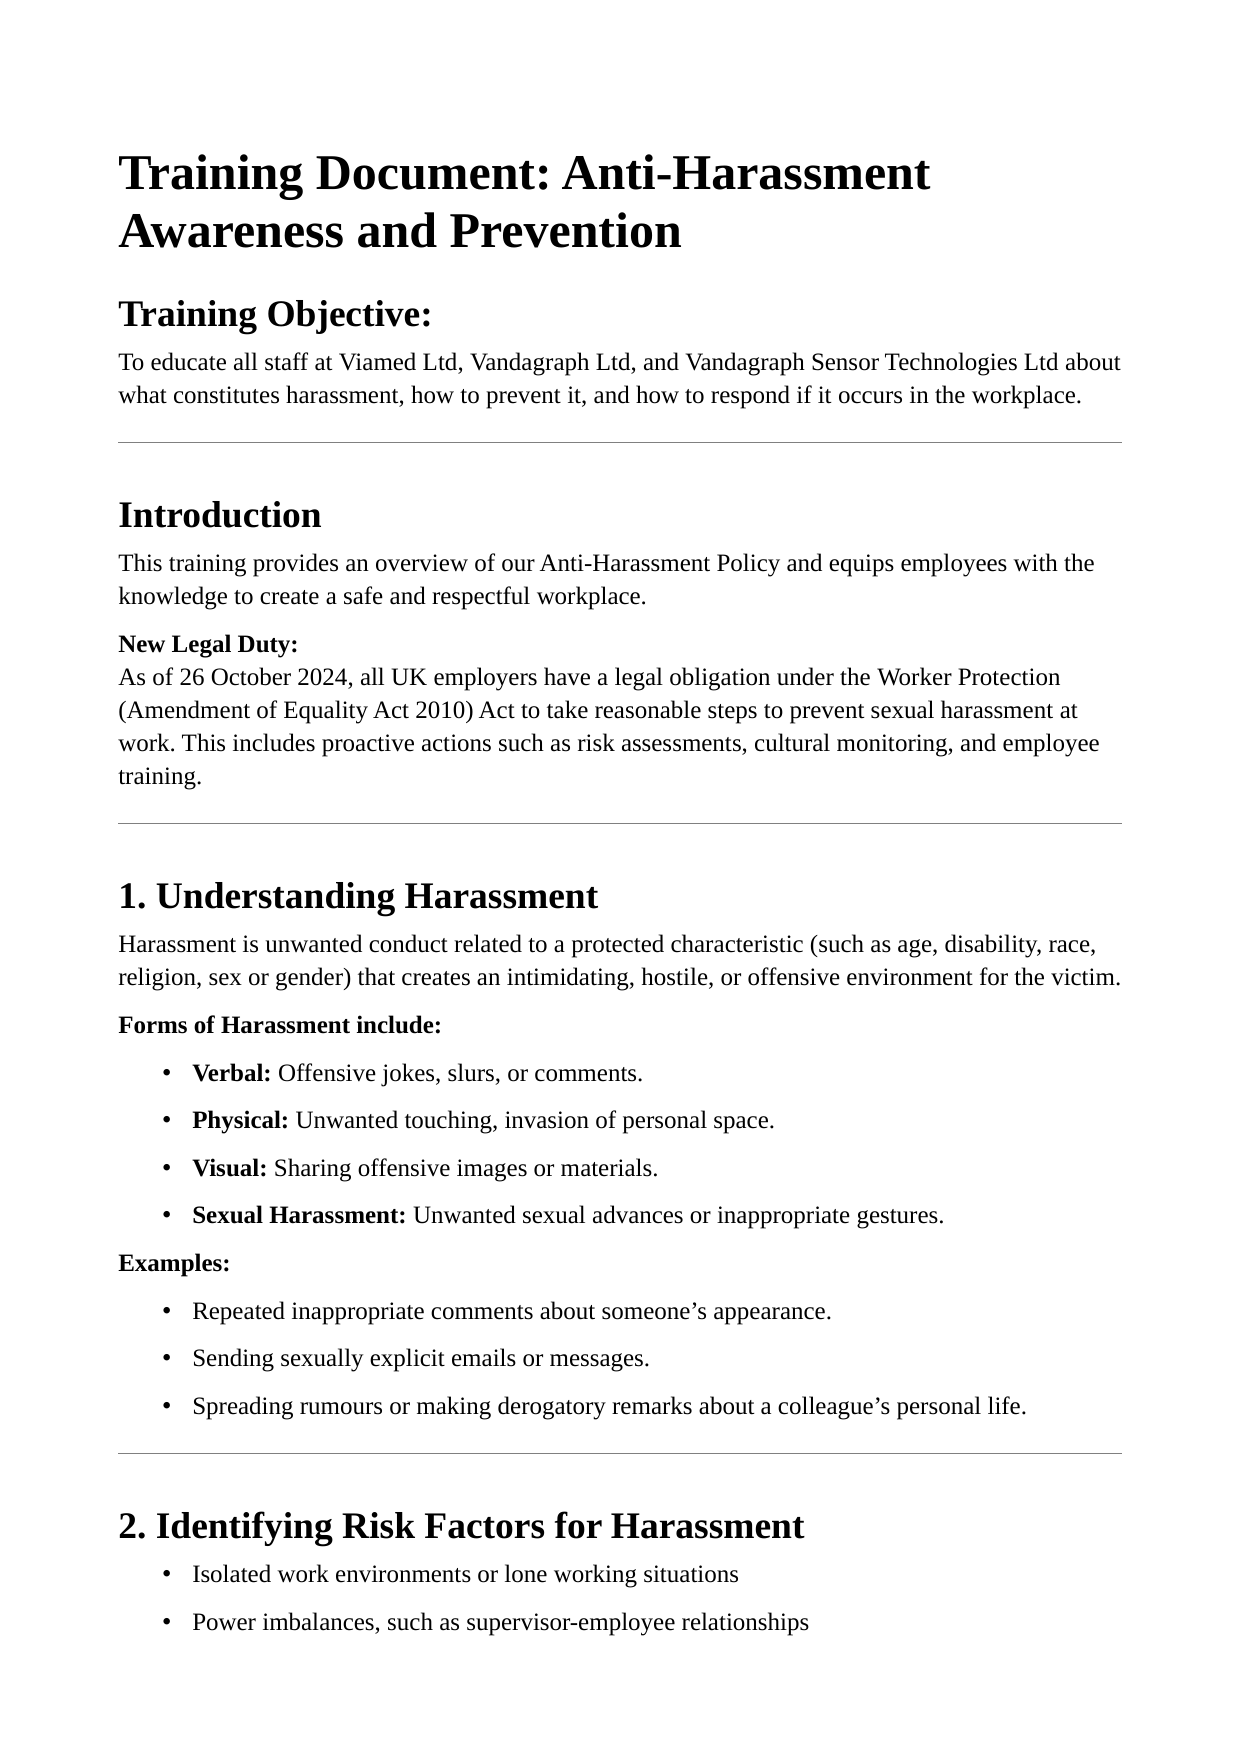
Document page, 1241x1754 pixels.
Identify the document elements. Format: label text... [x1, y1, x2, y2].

text This training provides an overview of our Anti-Harassment Policy and equips employees with the knowledge to create a safe and respectful workplace. [118, 548, 1122, 610]
text Examples: [118, 1248, 1122, 1277]
list Visual: Sharing offensive images or materials. [162, 1153, 1122, 1182]
list Spreading rumours or making derogatory remarks about a colleague’s personal life. [162, 1391, 1122, 1420]
subtitle 1. Understanding Harassment [118, 874, 1122, 917]
list Repeated inappropriate comments about someone’s appearance. [162, 1296, 1122, 1324]
list Isolated work environments or lone working situations [162, 1559, 1122, 1588]
list Verbal: Offensive jokes, slurs, or comments. [162, 1058, 1122, 1086]
text Harassment is unwanted conduct related to a protected characteristic (such as age, disability, race, religion, sex or gender) that creates an intimidating, hostile, or offensive environment for the victim. [118, 929, 1122, 991]
list Sexual Harassment: Unwanted sexual advances or inappropriate gestures. [162, 1201, 1122, 1229]
subtitle 2. Identifying Risk Factors for Harassment [118, 1504, 1122, 1547]
text To educate all staff at Viamed Ltd, Vandagraph Ltd, and Vandagraph Sensor Technologies Ltd about what constitutes harassment, how to prevent it, and how to respond if it occurs in the workplace. [118, 347, 1122, 409]
list Sending sexually explicit emails or messages. [162, 1343, 1122, 1372]
text Forms of Harassment include: [118, 1010, 1122, 1039]
subtitle Training Objective: [118, 291, 1122, 334]
list Power imbalances, such as supervisor-employee relationships [162, 1607, 1122, 1636]
text New Legal Duty: As of 26 October 2024, all UK employers have a legal obligation under the Worker Protection (Amendment of Equality Act 2010) Act to take reasonable steps to prevent sexual harassment at work. This includes proactive actions such as risk assessments, cultural monitoring, and employee training. [118, 629, 1122, 790]
list Physical: Unwanted touching, invasion of personal space. [162, 1105, 1122, 1134]
subtitle Training Document: Anti-Harassment Awareness and Prevention [118, 143, 1122, 258]
subtitle Introduction [118, 493, 1122, 536]
